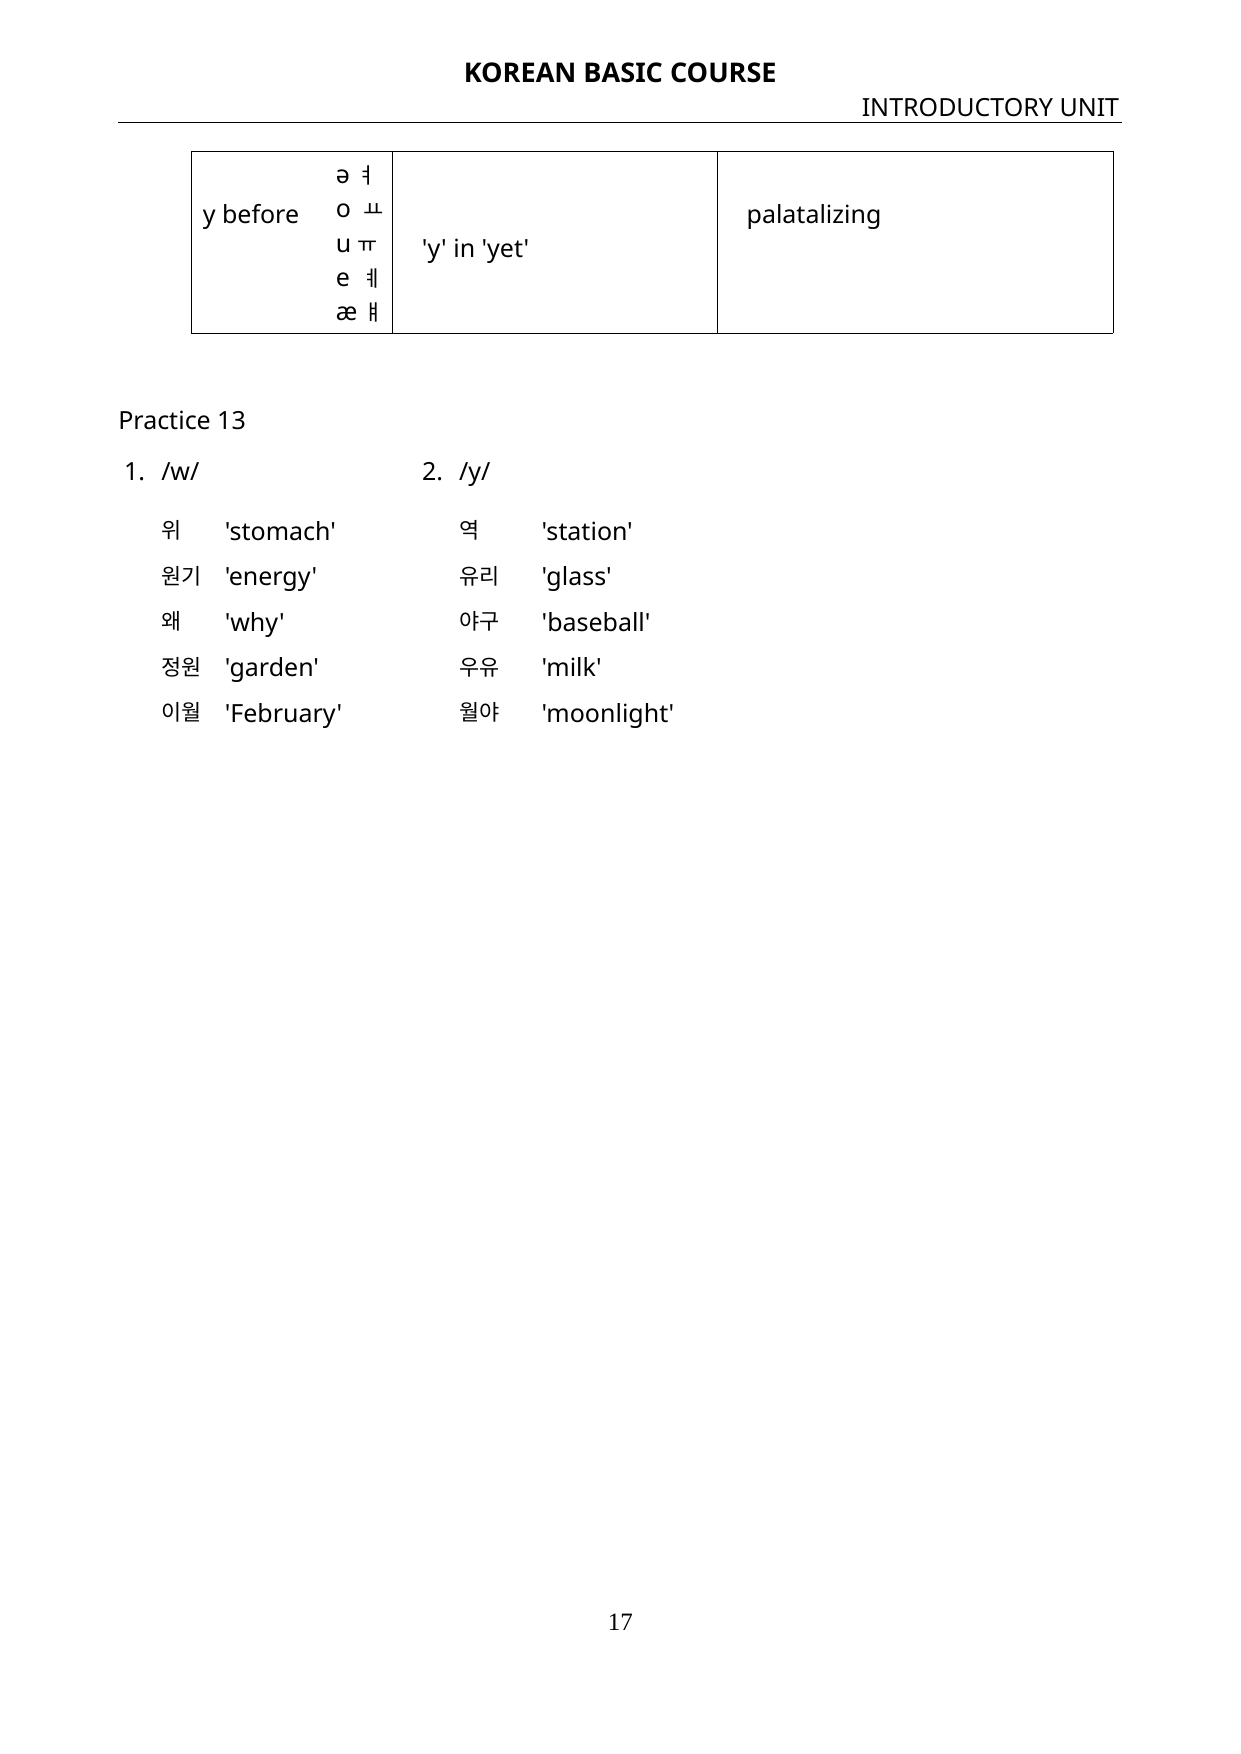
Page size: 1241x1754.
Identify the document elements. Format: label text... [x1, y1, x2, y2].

table_cell [416, 690, 453, 735]
table_cell 'glass' [536, 553, 1069, 598]
table_cell 'y' in 'yet' [393, 152, 717, 333]
table_cell 'baseball' [536, 599, 1069, 644]
text Practice 13 [118, 402, 1122, 437]
table_cell 'stomach' [219, 508, 416, 553]
table_cell 역 [453, 508, 536, 553]
table_cell [118, 508, 155, 553]
table_cell [118, 644, 155, 689]
table_cell ə ㅕ o ㅛ u ㅠ e ㅖ æ ㅒ [330, 152, 392, 333]
table_cell 'station' [536, 508, 1069, 553]
table_cell 정원 [155, 644, 219, 689]
table_cell 월야 [453, 690, 536, 735]
table_cell 유리 [453, 553, 536, 598]
table_header 1. [118, 448, 155, 507]
table_cell 'energy' [219, 553, 416, 598]
table_cell 야구 [453, 599, 536, 644]
table_cell [416, 599, 453, 644]
table_cell 원기 [155, 553, 219, 598]
table_cell 우유 [453, 644, 536, 689]
table_header 2. [416, 448, 453, 507]
table_cell palatalizing [718, 152, 1113, 333]
table_cell 'why' [219, 599, 416, 644]
table_cell y before [192, 152, 330, 333]
table_header /w/ [155, 448, 219, 507]
table_cell [416, 553, 453, 598]
table_cell [416, 508, 453, 553]
table_cell [118, 553, 155, 598]
table_header /y/ [453, 448, 536, 507]
table_header [536, 448, 1069, 507]
table_cell [118, 599, 155, 644]
table_cell [416, 644, 453, 689]
table_cell 이월 [155, 690, 219, 735]
table_cell 위 [155, 508, 219, 553]
table_cell 'February' [219, 690, 416, 735]
table_header [219, 448, 416, 507]
table_cell 왜 [155, 599, 219, 644]
table_cell [134, 151, 191, 333]
table_cell 'garden' [219, 644, 416, 689]
table_cell 'milk' [536, 644, 1069, 689]
table_cell 'moonlight' [536, 690, 1069, 735]
table_cell [118, 690, 155, 735]
